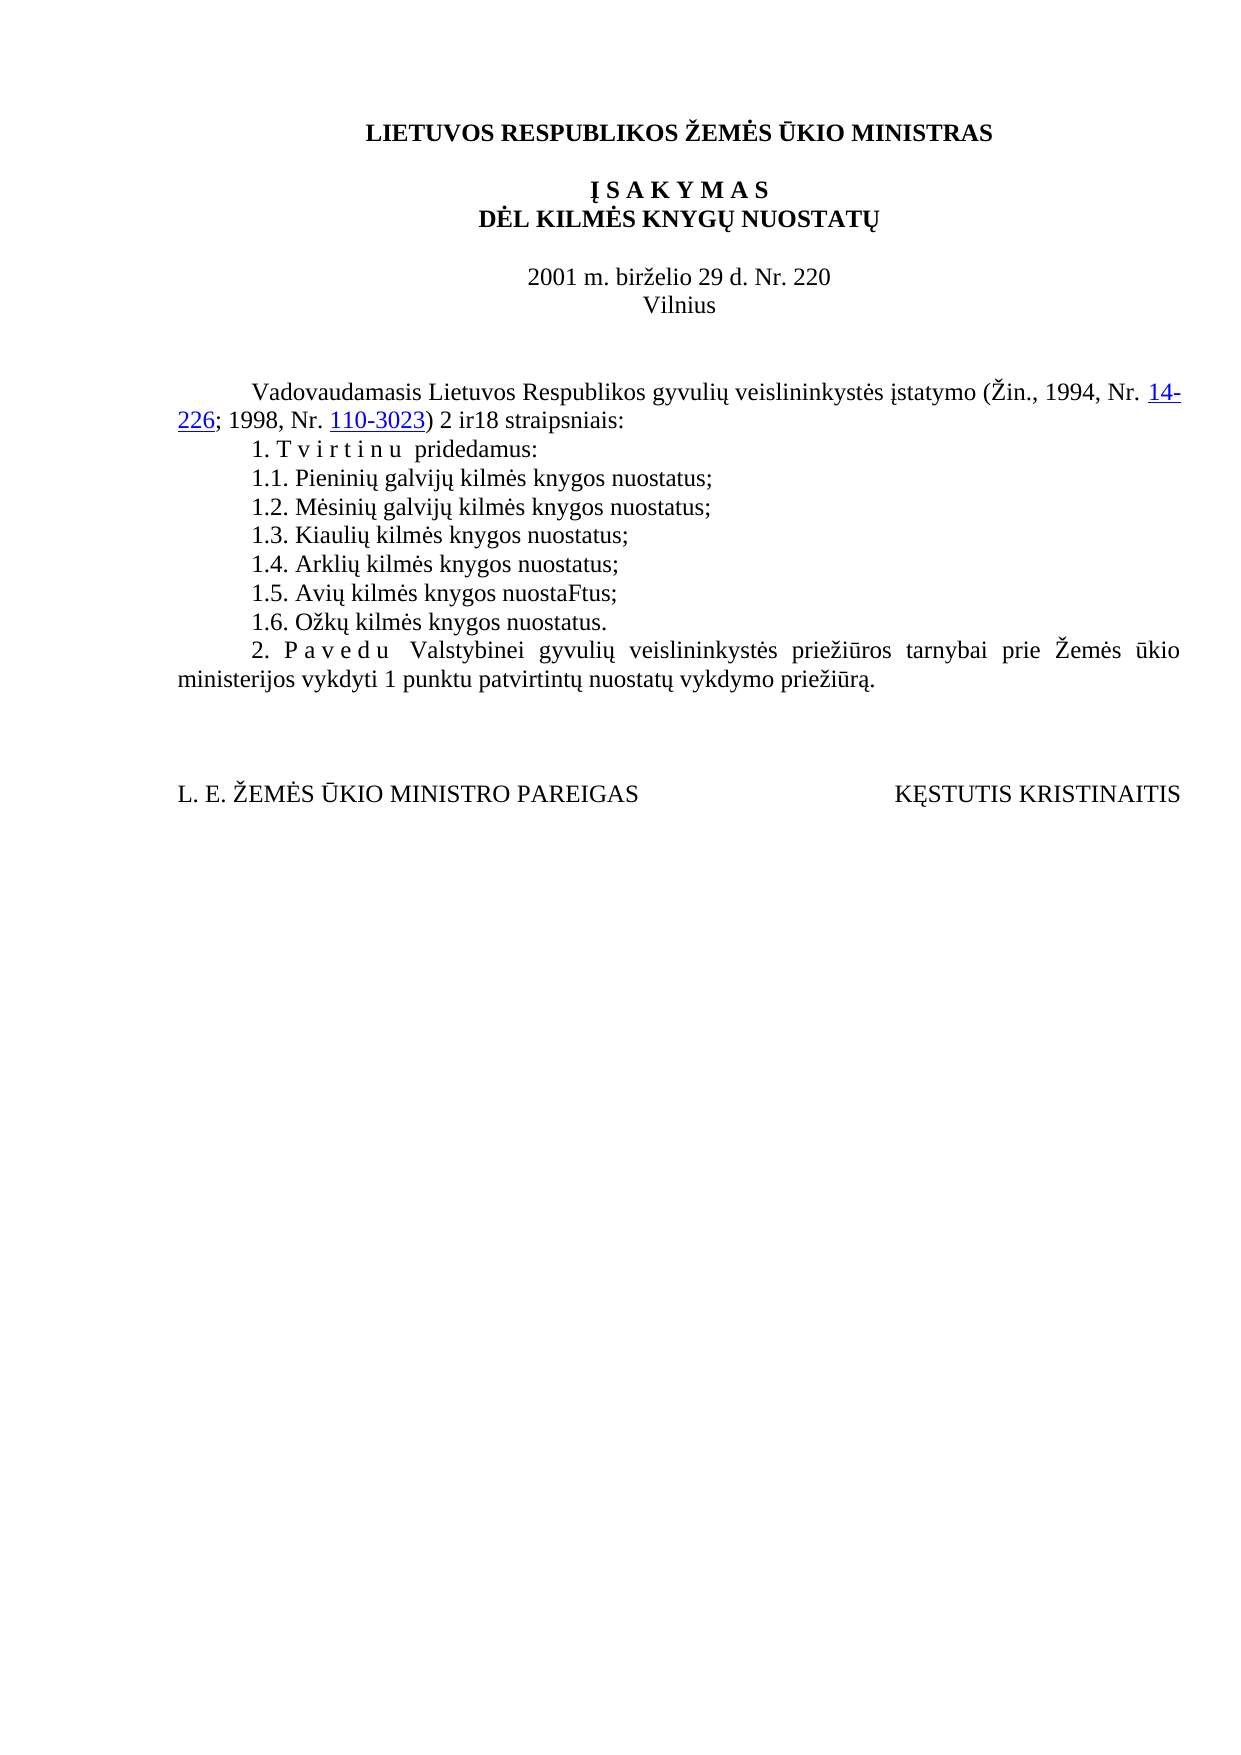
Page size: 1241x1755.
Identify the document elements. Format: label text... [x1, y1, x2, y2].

text Vadovaudamasis Lietuvos Respublikos gyvulių veislininkystės įstatymo (Žin., 1994, Nr. 14-226; 1998, Nr. 110-3023) 2 ir18 straipsniais: [177, 377, 1181, 434]
text Į S A K Y M A S [177, 176, 1181, 204]
text 1.5. Avių kilmės knygos nuostaFtus; [177, 578, 1181, 607]
text 2. Pavedu Valstybinei gyvulių veislininkystės priežiūros tarnybai prie Žemės ūkio ministerijos vykdyti 1 punktu patvirtintų nuostatų vykdymo priežiūrą. [177, 636, 1181, 693]
text L. E. ŽEMĖS ŪKIO ministro pareigas Kęstutis Kristinaitis [177, 779, 1181, 808]
text 2001 m. birželio 29 d. Nr. 220 [177, 262, 1181, 291]
text Vilnius [177, 291, 1181, 319]
text LIETUVOS RESPUBLIKOS ŽEMĖS ŪKIO MINISTRAS [177, 118, 1181, 147]
text DĖL KILMĖS KNYGŲ NUOSTATŲ [177, 204, 1181, 233]
text 1. Tvirtinu pridedamus: [177, 434, 1181, 463]
text 1.6. Ožkų kilmės knygos nuostatus. [177, 607, 1181, 636]
text 1.2. Mėsinių galvijų kilmės knygos nuostatus; [177, 492, 1181, 521]
text 1.4. Arklių kilmės knygos nuostatus; [177, 549, 1181, 578]
text 1.3. Kiaulių kilmės knygos nuostatus; [177, 521, 1181, 549]
text 1.1. Pieninių galvijų kilmės knygos nuostatus; [177, 463, 1181, 492]
